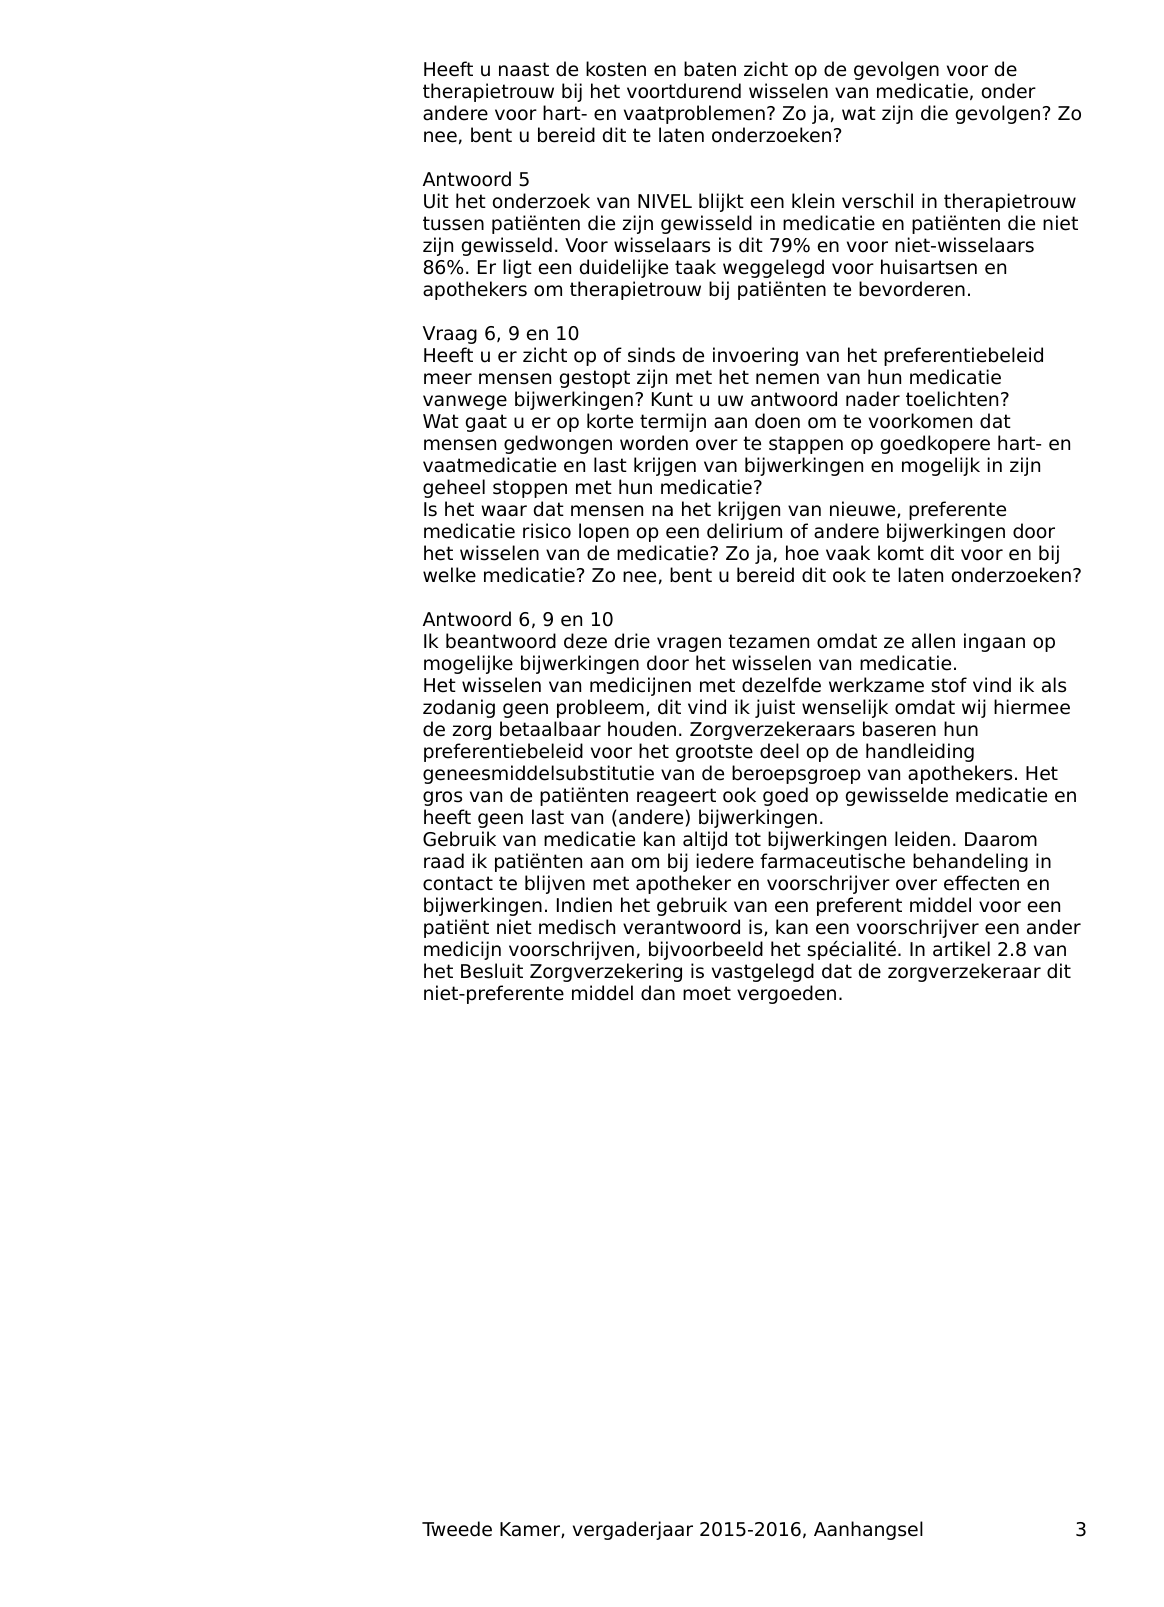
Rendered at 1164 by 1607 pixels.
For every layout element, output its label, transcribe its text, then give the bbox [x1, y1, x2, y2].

text Antwoord 6, 9 en 10 [422, 609, 1087, 631]
text Uit het onderzoek van NIVEL blijkt een klein verschil in therapietrouw tussen patiënten die zijn gewisseld in medicatie en patiënten die niet zijn gewisseld. Voor wisselaars is dit 79% en voor niet-wisselaars 86%. Er ligt een duidelijke taak weggelegd voor huisartsen en apothekers om therapietrouw bij patiënten te bevorderen. [422, 191, 1087, 301]
text Is het waar dat mensen na het krijgen van nieuwe, preferente medicatie risico lopen op een delirium of andere bijwerkingen door het wisselen van de medicatie? Zo ja, hoe vaak komt dit voor en bij welke medicatie? Zo nee, bent u bereid dit ook te laten onderzoeken? [422, 499, 1087, 587]
text Gebruik van medicatie kan altijd tot bijwerkingen leiden. Daarom raad ik patiënten aan om bij iedere farmaceutische behandeling in contact te blijven met apotheker en voorschrijver over effecten en bijwerkingen. Indien het gebruik van een preferent middel voor een patiënt niet medisch verantwoord is, kan een voorschrijver een ander medicijn voorschrijven, bijvoorbeeld het spécialité. In artikel 2.8 van het Besluit Zorgverzekering is vastgelegd dat de zorgverzekeraar dit niet-preferente middel dan moet vergoeden. [422, 829, 1087, 1005]
text Antwoord 5 [422, 169, 1087, 191]
text Heeft u er zicht op of sinds de invoering van het preferentiebeleid meer mensen gestopt zijn met het nemen van hun medicatie vanwege bijwerkingen? Kunt u uw antwoord nader toelichten? [422, 345, 1087, 411]
text Heeft u naast de kosten en baten zicht op de gevolgen voor de therapietrouw bij het voortdurend wisselen van medicatie, onder andere voor hart- en vaatproblemen? Zo ja, wat zijn die gevolgen? Zo nee, bent u bereid dit te laten onderzoeken? [422, 59, 1087, 147]
text Vraag 6, 9 en 10 [422, 323, 1087, 345]
text Wat gaat u er op korte termijn aan doen om te voorkomen dat mensen gedwongen worden over te stappen op goedkopere hart- en vaatmedicatie en last krijgen van bijwerkingen en mogelijk in zijn geheel stoppen met hun medicatie? [422, 411, 1087, 499]
text Het wisselen van medicijnen met dezelfde werkzame stof vind ik als zodanig geen probleem, dit vind ik juist wenselijk omdat wij hiermee de zorg betaalbaar houden. Zorgverzekeraars baseren hun preferentiebeleid voor het grootste deel op de handleiding geneesmiddelsubstitutie van de beroepsgroep van apothekers. Het gros van de patiënten reageert ook goed op gewisselde medicatie en heeft geen last van (andere) bijwerkingen. [422, 675, 1087, 829]
text Ik beantwoord deze drie vragen tezamen omdat ze allen ingaan op mogelijke bijwerkingen door het wisselen van medicatie. [422, 631, 1087, 675]
